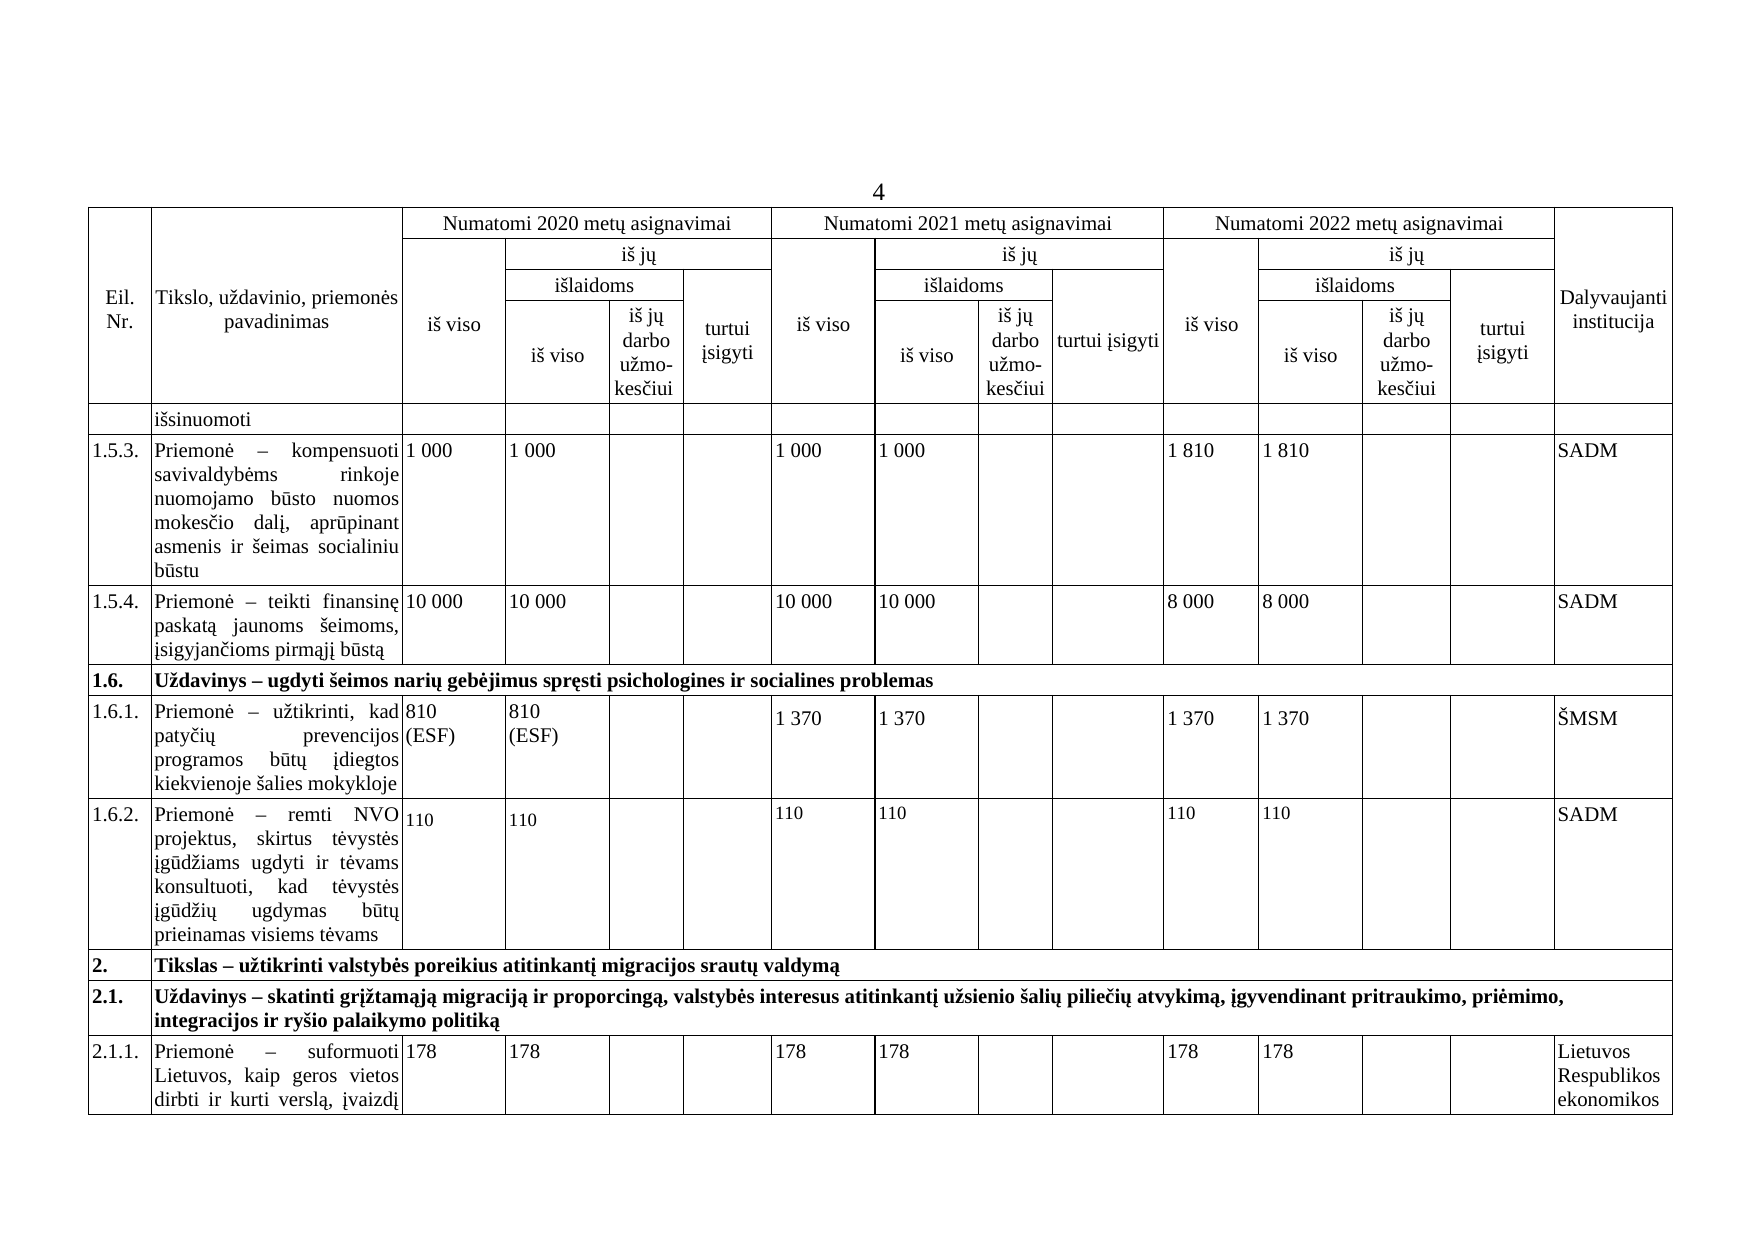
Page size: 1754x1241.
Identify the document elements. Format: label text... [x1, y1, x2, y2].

table_cell [979, 435, 1052, 585]
table_cell 178 [506, 1036, 609, 1114]
table_cell [1259, 404, 1362, 433]
table_cell Priemonė – užtikrinti, kad patyčių prevencijos programos būtų įdiegtos kiekvienoje šalies mokykloje [152, 696, 402, 798]
table_cell 1.6. [89, 665, 151, 695]
table_cell [1451, 1036, 1554, 1114]
table_cell [1053, 1036, 1163, 1114]
table_cell [610, 404, 683, 433]
table_cell [684, 435, 771, 585]
table_cell 178 [1164, 1036, 1258, 1114]
table_cell iš viso [876, 301, 978, 403]
table_cell 1.6.1. [89, 696, 151, 798]
table_cell [89, 404, 151, 433]
table_cell [979, 799, 1052, 949]
table_cell 8 000 [1259, 586, 1362, 664]
table_cell 1 000 [403, 435, 505, 585]
table_cell 8 000 [1164, 586, 1258, 664]
table_cell 1 810 [1164, 435, 1258, 585]
table_cell [1451, 799, 1554, 949]
table_cell [684, 404, 771, 433]
table_cell išlaidoms [1259, 270, 1450, 299]
table_cell ŠMSM [1555, 696, 1672, 798]
table_cell [1451, 435, 1554, 585]
table_cell 1.5.4. [89, 586, 151, 664]
table_cell 178 [1259, 1036, 1362, 1114]
table_cell [876, 404, 978, 433]
table_cell 10 000 [506, 586, 609, 664]
table_cell Priemonė – remti NVO projektus, skirtus tėvystės įgūdžiams ugdyti ir tėvams konsultuoti, kad tėvystės įgūdžių ugdymas būtų prieinamas visiems tėvams [152, 799, 402, 949]
table_cell [684, 1036, 771, 1114]
table_cell [684, 799, 771, 949]
table_cell Tikslas – užtikrinti valstybės poreikius atitinkantį migracijos srautų valdymą [152, 950, 1672, 980]
table_cell 2.1.1. [89, 1036, 151, 1114]
table_cell iš jų darbo užmo-kesčiui [1363, 301, 1450, 403]
table_cell iš viso [403, 239, 505, 403]
table_cell [684, 696, 771, 798]
table_cell išlaidoms [876, 270, 1052, 299]
table_cell 110 [1164, 799, 1258, 949]
table_cell iš viso [506, 301, 609, 403]
table_cell [610, 586, 683, 664]
table_cell iš jų [876, 239, 1163, 268]
table_cell iš jų [1259, 239, 1554, 268]
table_cell [1363, 404, 1450, 433]
table_cell [772, 404, 874, 433]
table_header Tikslo, uždavinio, priemonės pavadinimas [152, 208, 402, 403]
table_cell 110 [403, 799, 505, 949]
table_cell [1363, 799, 1450, 949]
table_header Numatomi 2022 metų asignavimai [1164, 208, 1554, 238]
table_cell 1 370 [1164, 696, 1258, 798]
table_cell [506, 404, 609, 433]
table_cell 1 370 [1259, 696, 1362, 798]
table_cell [979, 586, 1052, 664]
table_cell [1451, 404, 1554, 433]
table_header Dalyvaujanti institucija [1555, 208, 1672, 403]
table_cell [1053, 696, 1163, 798]
table_cell [1451, 696, 1554, 798]
table_cell SADM [1555, 586, 1672, 664]
table_cell 178 [403, 1036, 505, 1114]
table_cell turtui įsigyti [1451, 270, 1554, 403]
table_cell 1 370 [772, 696, 874, 798]
table_header Numatomi 2020 metų asignavimai [403, 208, 771, 238]
table_cell 10 000 [403, 586, 505, 664]
table_cell 1 370 [876, 696, 978, 798]
table_cell [403, 404, 505, 433]
table_cell 110 [772, 799, 874, 949]
table_cell [1451, 586, 1554, 664]
table_cell [1053, 586, 1163, 664]
table_cell išsinuomoti [152, 404, 402, 433]
table_cell 1.5.3. [89, 435, 151, 585]
table_cell 810 (ESF) [403, 696, 505, 798]
table_cell [610, 1036, 683, 1114]
table_cell [610, 799, 683, 949]
table_cell 1 000 [506, 435, 609, 585]
table_cell 10 000 [772, 586, 874, 664]
table_cell [979, 1036, 1052, 1114]
table_cell iš jų darbo užmo- kesčiui [610, 301, 683, 403]
table_cell [1053, 799, 1163, 949]
table_cell Uždavinys – skatinti grįžtamąją migraciją ir proporcingą, valstybės interesus atitinkantį užsienio šalių piliečių atvykimą, įgyvendinant pritraukimo, priėmimo, integracijos ir ryšio palaikymo politiką [152, 981, 1672, 1035]
table_cell [1555, 404, 1672, 433]
table_cell [1363, 586, 1450, 664]
table_cell [684, 586, 771, 664]
table_cell SADM [1555, 799, 1672, 949]
table_cell [1053, 404, 1163, 433]
table_cell Lietuvos Respublikos ekonomikos [1555, 1036, 1672, 1114]
table_cell iš jų [506, 239, 771, 268]
table_cell 810 (ESF) [506, 696, 609, 798]
table_cell [1053, 435, 1163, 585]
table_cell 2.1. [89, 981, 151, 1035]
table_cell 178 [876, 1036, 978, 1114]
table_cell iš viso [1259, 301, 1362, 403]
table_cell 1 810 [1259, 435, 1362, 585]
table_header Numatomi 2021 metų asignavimai [772, 208, 1163, 238]
table_cell 110 [1259, 799, 1362, 949]
table_cell 110 [506, 799, 609, 949]
table_cell Priemonė – kompensuoti savivaldybėms rinkoje nuomojamo būsto nuomos mokesčio dalį, aprūpinant asmenis ir šeimas socialiniu būstu [152, 435, 402, 585]
table_cell Priemonė – suformuoti Lietuvos, kaip geros vietos dirbti ir kurti verslą, įvaizdį [152, 1036, 402, 1114]
table_cell [610, 435, 683, 585]
table_cell [610, 696, 683, 798]
table_cell 1.6.2. [89, 799, 151, 949]
table_cell SADM [1555, 435, 1672, 585]
table_cell 1 000 [876, 435, 978, 585]
table_cell 2. [89, 950, 151, 980]
table_cell išlaidoms [506, 270, 683, 299]
table_cell [1363, 696, 1450, 798]
table_cell [979, 404, 1052, 433]
table_cell 110 [876, 799, 978, 949]
table_cell iš viso [1164, 239, 1258, 403]
table_cell 10 000 [876, 586, 978, 664]
table_cell 1 000 [772, 435, 874, 585]
table_header Eil. Nr. [89, 208, 151, 403]
table_cell turtui įsigyti [684, 270, 771, 403]
table_cell Uždavinys – ugdyti šeimos narių gebėjimus spręsti psichologines ir socialines problemas [152, 665, 1672, 695]
table_cell iš viso [772, 239, 874, 403]
table_cell 178 [772, 1036, 874, 1114]
table_cell [1363, 435, 1450, 585]
table_cell [1164, 404, 1258, 433]
table_cell iš jų darbo užmo-kesčiui [979, 301, 1052, 403]
table_cell [979, 696, 1052, 798]
table_cell Priemonė – teikti finansinę paskatą jaunoms šeimoms, įsigyjančioms pirmąjį būstą [152, 586, 402, 664]
table_cell [1363, 1036, 1450, 1114]
table_cell turtui įsigyti [1053, 270, 1163, 403]
